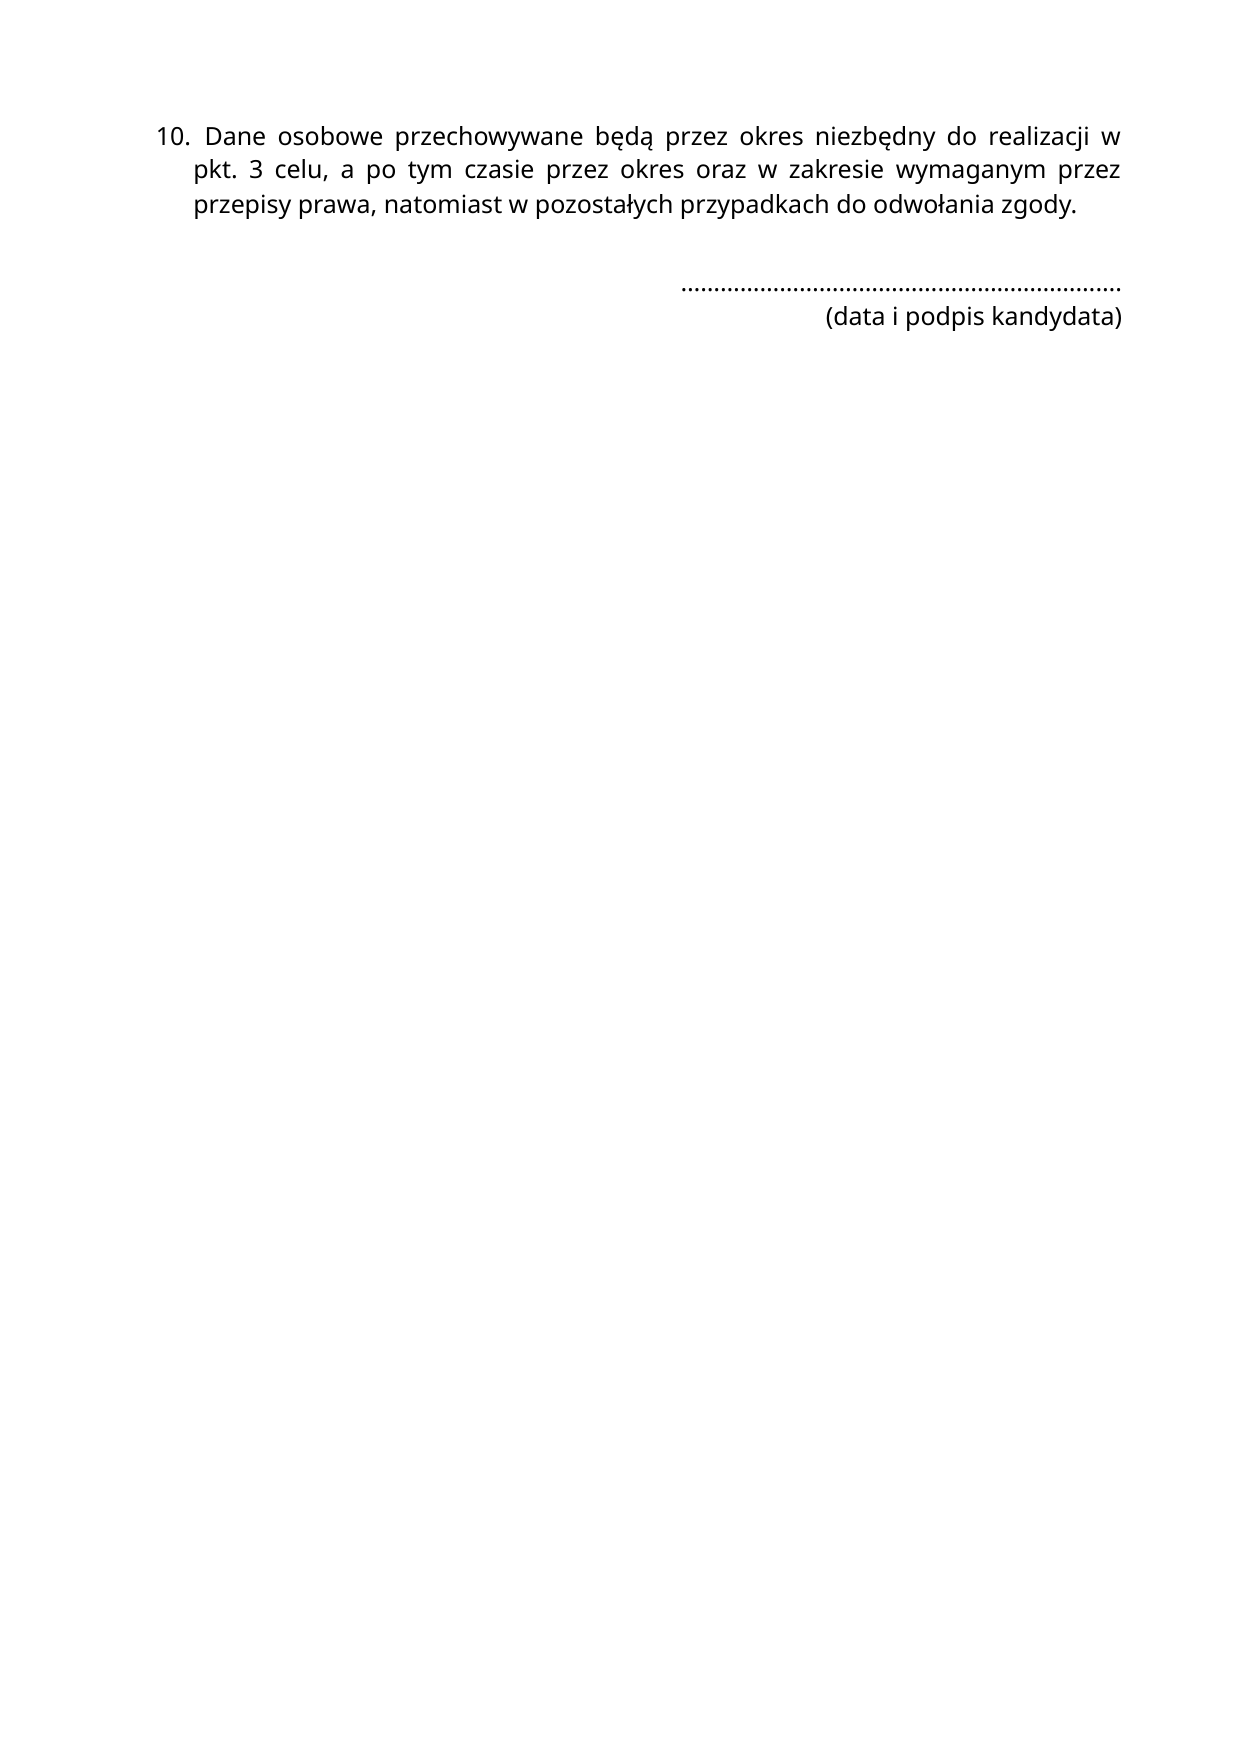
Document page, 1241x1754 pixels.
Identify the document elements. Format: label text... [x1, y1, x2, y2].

text …………………………………………………………. [118, 265, 1122, 299]
list Dane osobowe przechowywane będą przez okres niezbędny do realizacji w pkt. 3 celu, a po tym czasie przez okres oraz w zakresie wymaganym przez przepisy prawa, natomiast w pozostałych przypadkach do odwołania zgody. [156, 118, 1122, 220]
text (data i podpis kandydata) [118, 299, 1122, 333]
